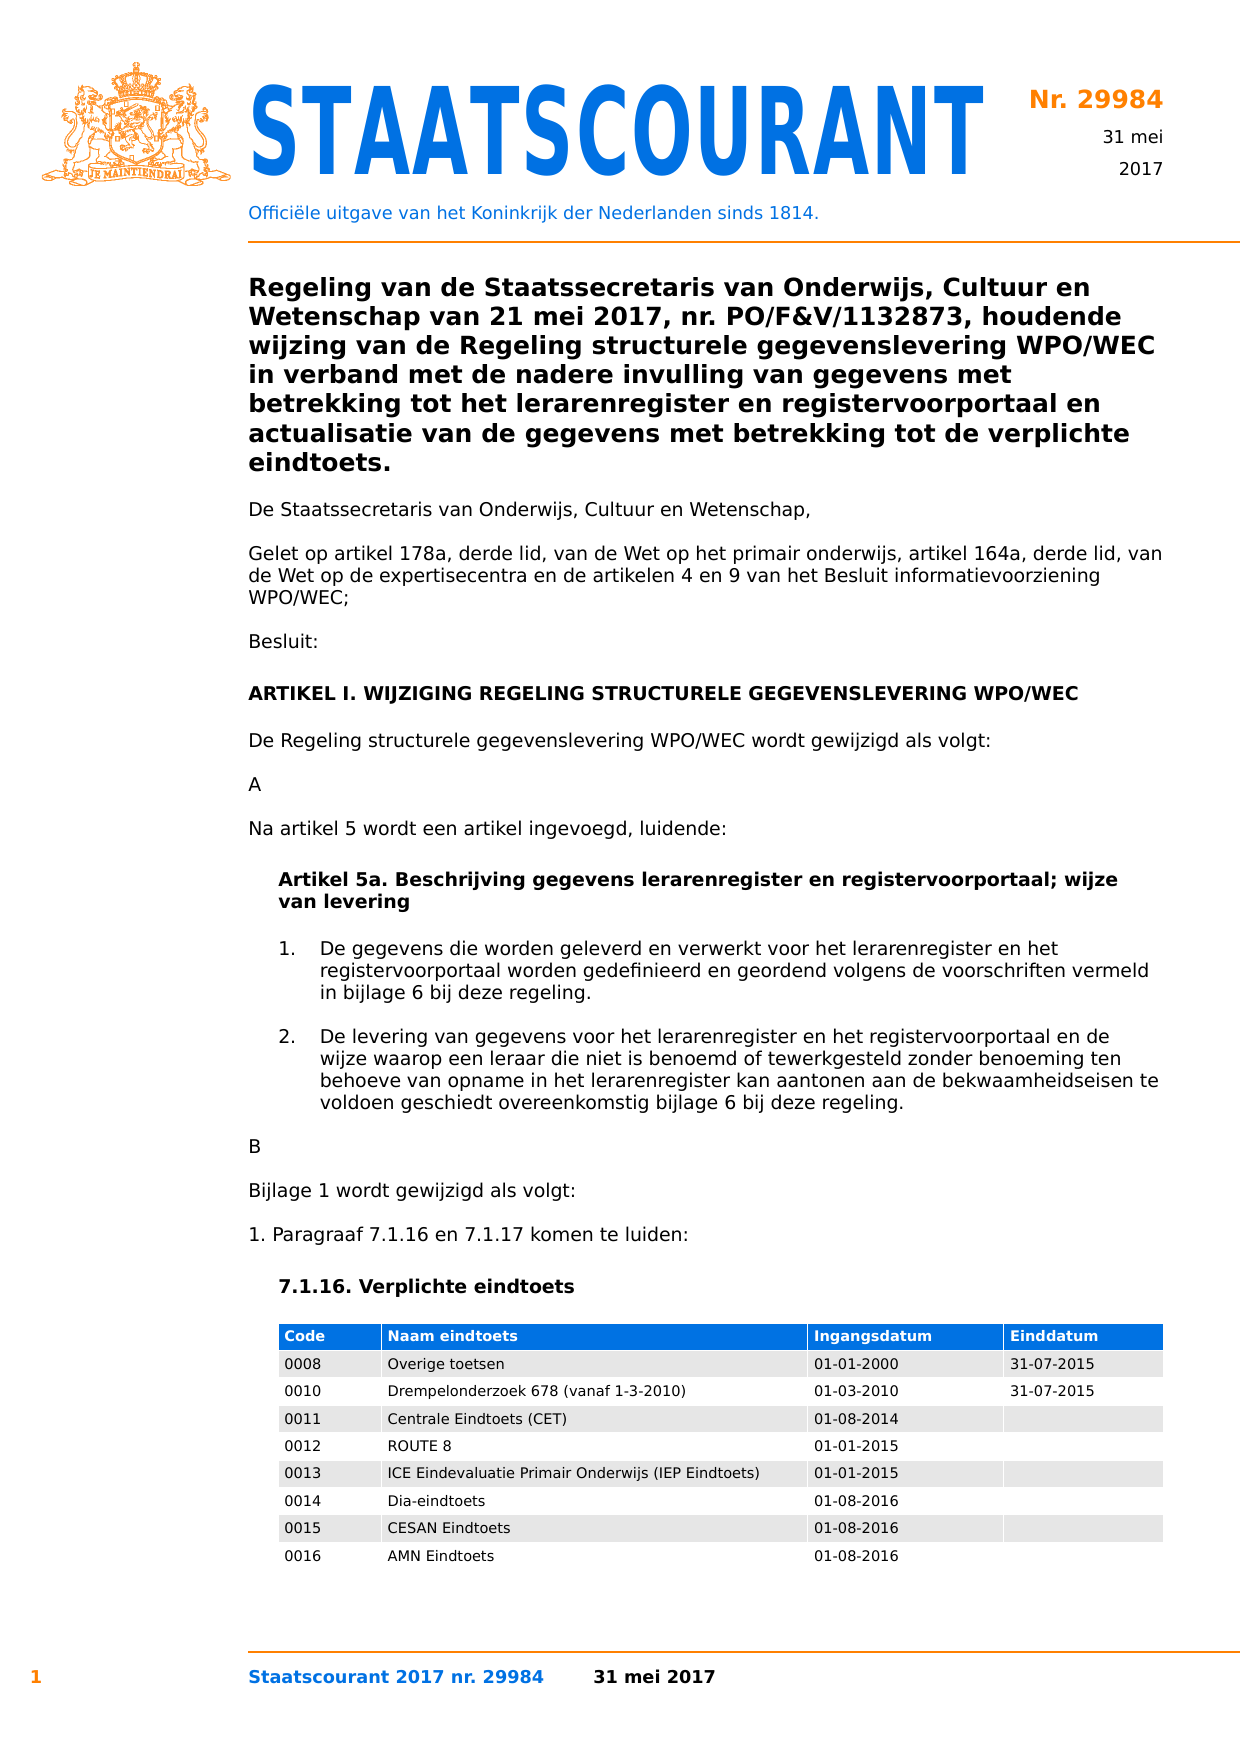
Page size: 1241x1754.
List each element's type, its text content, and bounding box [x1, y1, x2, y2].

subtitle ARTIKEL I. WIJZIGING REGELING STRUCTURELE GEGEVENSLEVERING WPO/WEC [248, 683, 1163, 705]
table_cell ICE Eindevaluatie Primair Onderwijs (IEP Eindtoets) [382, 1461, 807, 1487]
table_cell [1004, 1433, 1163, 1459]
table_header STAATSCOURANT [248, 62, 998, 203]
table_header Ingangsdatum [808, 1324, 1003, 1350]
table_cell 01-08-2016 [808, 1543, 1003, 1569]
table_cell Centrale Eindtoets (CET) [382, 1406, 807, 1432]
table_cell 01-03-2010 [808, 1379, 1003, 1405]
table_cell ROUTE 8 [382, 1433, 807, 1459]
table_cell Officiële uitgave van het Koninkrijk der Nederlanden sinds 1814. [248, 203, 1240, 241]
table_cell 01-08-2016 [808, 1488, 1003, 1514]
subtitle 7.1.16. Verplichte eindtoets [278, 1276, 1163, 1298]
table_cell 0008 [279, 1351, 381, 1377]
table_cell 01-08-2016 [808, 1515, 1003, 1542]
table_cell 0012 [279, 1433, 381, 1459]
subtitle Regeling van de Staatssecretaris van Onderwijs, Cultuur en Wetenschap van 21 mei 2017, nr. PO/F&V/1132873, houdende wijzing van de Regeling structurele gegevenslevering WPO/WEC in verband met de nadere invulling van gegevens met betrekking tot het lerarenregister en registervoorportaal en actualisatie van de gegevens met betrekking tot de verplichte eindtoets. [248, 273, 1163, 477]
table_header [25, 62, 248, 241]
table_cell Drempelonderzoek 678 (vanaf 1-3-2010) [382, 1379, 807, 1405]
subtitle Artikel 5a. Beschrijving gegevens lerarenregister en registervoorportaal; wijze van levering [278, 869, 1163, 913]
table_header Nr. 29984 [998, 62, 1240, 121]
picture [41, 62, 231, 186]
table_cell Overige toetsen [382, 1351, 807, 1377]
table_cell [1004, 1515, 1163, 1542]
table_cell 0014 [279, 1488, 381, 1514]
table_cell 31-07-2015 [1004, 1379, 1163, 1405]
table_cell [1004, 1543, 1163, 1569]
table_cell 0016 [279, 1543, 381, 1569]
text Na artikel 5 wordt een artikel ingevoegd, luidende: [248, 817, 1163, 839]
table_cell 0013 [279, 1461, 381, 1487]
table_cell [1004, 1406, 1163, 1432]
table_cell [1004, 1461, 1163, 1487]
text Bijlage 1 wordt gewijzigd als volgt: [248, 1180, 1163, 1202]
text 1. De gegevens die worden geleverd en verwerkt voor het lerarenregister en het registervoorportaal worden gedefinieerd en geordend volgens de voorschriften vermeld in bijlage 6 bij deze regeling. [278, 938, 1163, 1004]
table_cell CESAN Eindtoets [382, 1515, 807, 1542]
table_cell Dia-eindtoets [382, 1488, 807, 1514]
table_cell 31-07-2015 [1004, 1351, 1163, 1377]
table_cell AMN Eindtoets [382, 1543, 807, 1569]
table_cell 2017 [998, 153, 1240, 203]
text De Regeling structurele gegevenslevering WPO/WEC wordt gewijzigd als volgt: [248, 730, 1163, 752]
table_header Naam eindtoets [382, 1324, 807, 1350]
text Gelet op artikel 178a, derde lid, van de Wet op het primair onderwijs, artikel 164a, derde lid, van de Wet op de expertisecentra en de artikelen 4 en 9 van het Besluit informatievoorziening WPO/WEC; [248, 543, 1163, 609]
text 1. Paragraaf 7.1.16 en 7.1.17 komen te luiden: [248, 1224, 1163, 1246]
table_cell 0015 [279, 1515, 381, 1542]
text Besluit: [248, 631, 1163, 653]
table_cell 0010 [279, 1379, 381, 1405]
text B [248, 1136, 1163, 1158]
table_cell 01-08-2014 [808, 1406, 1003, 1432]
table_cell 01-01-2015 [808, 1461, 1003, 1487]
table_cell 0011 [279, 1406, 381, 1432]
table_cell 01-01-2015 [808, 1433, 1003, 1459]
table_header Code [279, 1324, 381, 1350]
table_cell 31 mei [998, 121, 1240, 153]
table_cell [1004, 1488, 1163, 1514]
text De Staatssecretaris van Onderwijs, Cultuur en Wetenschap, [248, 499, 1163, 521]
text A [248, 773, 1163, 796]
table_cell 01-01-2000 [808, 1351, 1003, 1377]
text 2. De levering van gegevens voor het lerarenregister en het registervoorportaal en de wijze waarop een leraar die niet is benoemd of tewerkgesteld zonder benoeming ten behoeve van opname in het lerarenregister kan aantonen aan de bekwaamheidseisen te voldoen geschiedt overeenkomstig bijlage 6 bij deze regeling. [278, 1026, 1163, 1114]
table_header Einddatum [1004, 1324, 1163, 1350]
